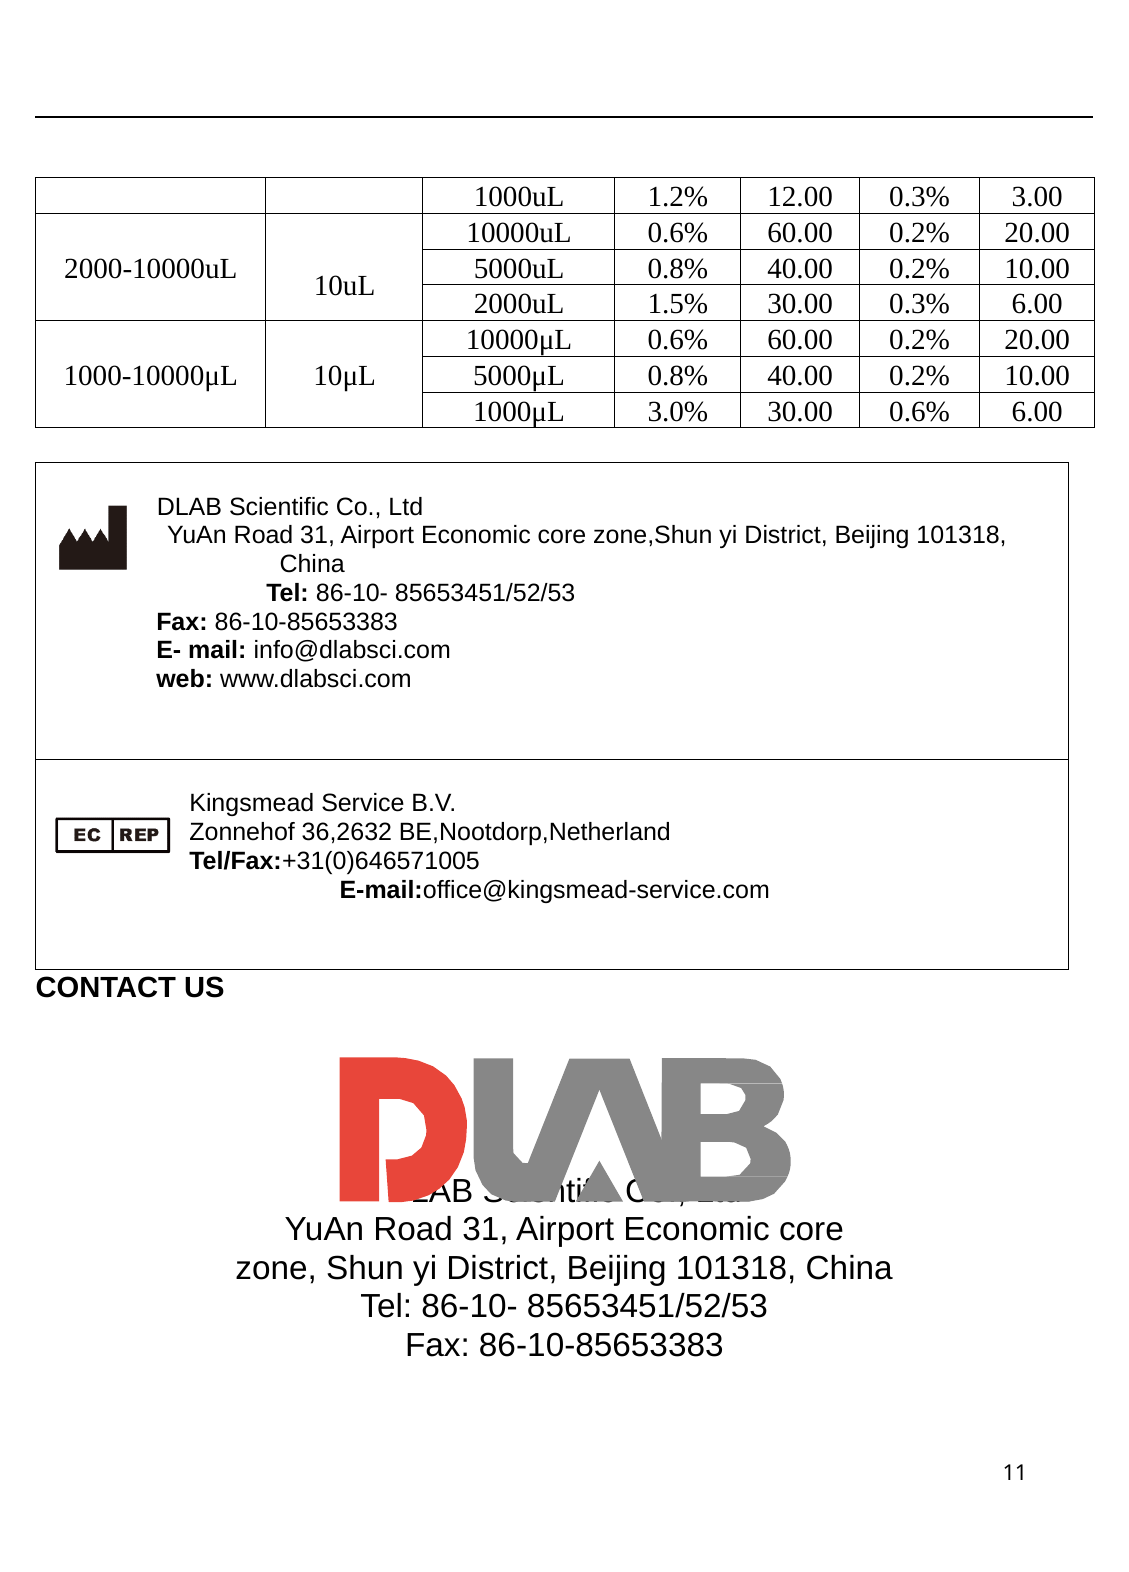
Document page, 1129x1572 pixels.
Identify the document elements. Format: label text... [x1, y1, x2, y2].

table_cell 1000-10000μL [36, 321, 265, 427]
table_cell 0.3% [860, 178, 979, 213]
table_cell 30.00 [741, 285, 859, 320]
text Tel: 86-10- 85653451/52/53 [35, 1286, 1093, 1324]
table_cell 0.2% [860, 357, 979, 392]
table_cell 30.00 [741, 393, 859, 427]
table_cell 20.00 [980, 214, 1094, 249]
table_cell 10000uL [423, 214, 614, 249]
table_cell 0.6% [860, 393, 979, 427]
table_cell 20.00 [980, 321, 1094, 356]
table_cell [266, 178, 422, 213]
table_cell 1.2% [615, 178, 740, 213]
table_cell 40.00 [741, 357, 859, 392]
table_cell 0.3% [860, 285, 979, 320]
text DLAB Scientific Co., Ltd [35, 1171, 1093, 1209]
table_cell 2000-10000uL [36, 214, 265, 320]
table_cell 1.5% [615, 285, 740, 320]
table_cell 0.8% [615, 357, 740, 392]
text zone, Shun yi District, Beijing 101318, China [35, 1248, 1093, 1286]
table_cell 0.2% [860, 321, 979, 356]
table_header DLAB Scientific Co., Ltd YuAn Road 31, Airport Economic core zone,Shun yi District, Beijing 101318, China Tel: 86-10- 85653451/52/53 Fax: 86-10-85653383 E- mail: info@dlabsci.com web: www.dlabsci.com [36, 463, 1068, 758]
table_cell 5000μL [423, 357, 614, 392]
picture [46, 492, 138, 584]
table_cell 3.0% [615, 393, 740, 427]
table_cell 0.2% [860, 250, 979, 284]
table_cell 60.00 [741, 214, 859, 249]
table_cell 0.8% [615, 250, 740, 284]
table_cell 40.00 [741, 250, 859, 284]
text Fax: 86-10-85653383 [35, 1324, 1093, 1363]
table_cell 10.00 [980, 357, 1094, 392]
table_cell 0.6% [615, 321, 740, 356]
text YuAn Road 31, Airport Economic core [35, 1209, 1093, 1248]
table_cell 0.2% [860, 214, 979, 249]
table_cell 1000μL [423, 393, 614, 427]
picture [52, 792, 171, 880]
table_cell 10uL [266, 214, 422, 320]
table_cell 3.00 [980, 178, 1094, 213]
table_cell 1000uL [423, 178, 614, 213]
table_cell 10000μL [423, 321, 614, 356]
table_cell 6.00 [980, 393, 1094, 427]
table_cell 0.6% [615, 214, 740, 249]
table_cell [36, 178, 265, 213]
table_cell 10.00 [980, 250, 1094, 284]
table_cell 12.00 [741, 178, 859, 213]
table_cell 6.00 [980, 285, 1094, 320]
table_cell 5000uL [423, 250, 614, 284]
table_cell 10μL [266, 321, 422, 427]
table_cell 60.00 [741, 321, 859, 356]
text CONTACT US [35, 969, 1093, 1003]
table_cell Kingsmead Service B.V. Zonnehof 36,2632 BE,Nootdorp,Netherland Tel/Fax:+31(0)646571005 E-mail:office@kingsmead-service.com [36, 760, 1068, 968]
table_cell 2000uL [423, 285, 614, 320]
